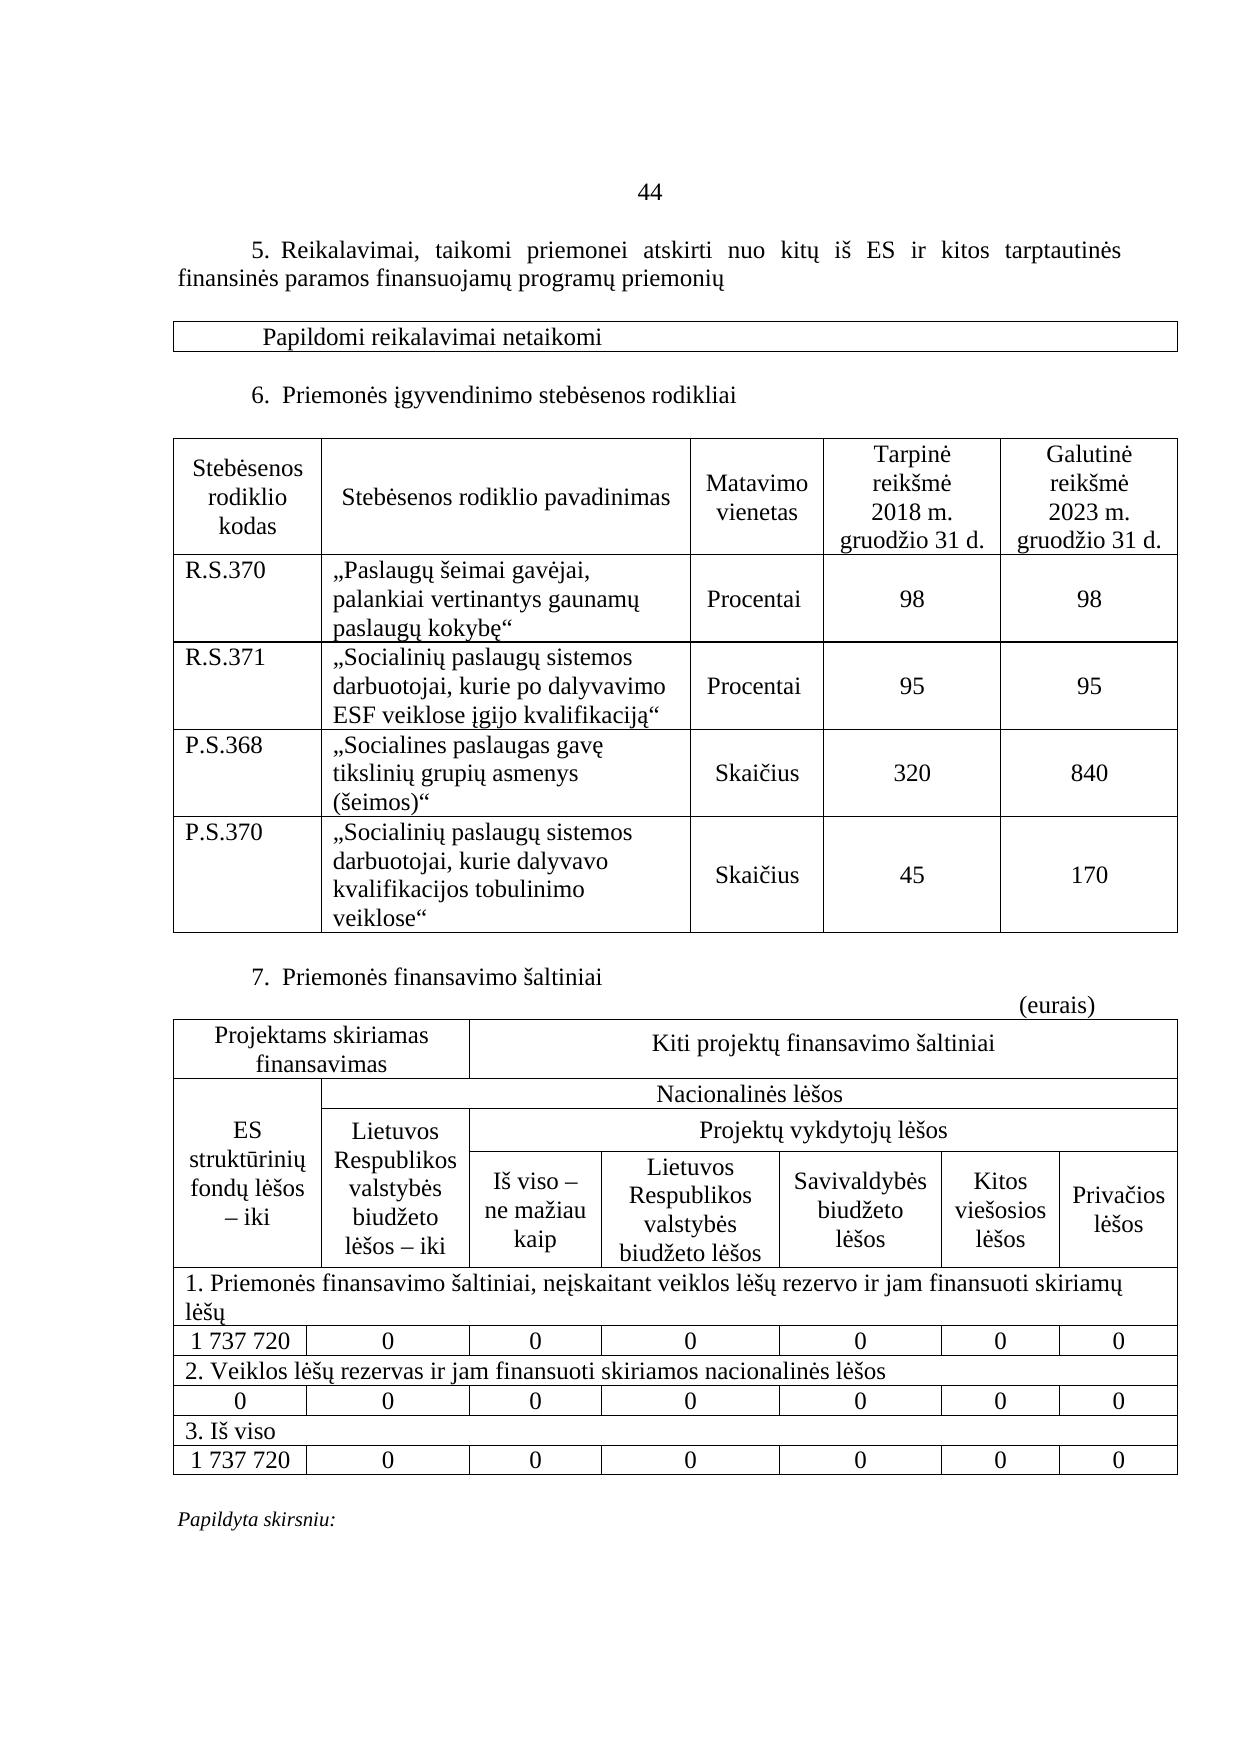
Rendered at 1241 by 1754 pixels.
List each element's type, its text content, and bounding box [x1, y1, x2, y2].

table_cell 0 [307, 1386, 469, 1415]
table_cell 0 [942, 1446, 1059, 1474]
text 6. Priemonės įgyvendinimo stebėsenos rodikliai [251, 381, 1122, 409]
table_cell 0 [942, 1326, 1059, 1355]
table_cell R.S.371 [174, 643, 321, 729]
table_cell 95 [1001, 643, 1177, 729]
table_cell Projektų vykdytojų lėšos [470, 1109, 1177, 1151]
table_cell 0 [174, 1386, 306, 1415]
table_cell 0 [1060, 1446, 1177, 1474]
text (eurais) [177, 991, 1122, 1019]
table_cell 1 737 720 [174, 1326, 306, 1355]
table_cell Iš viso – ne mažiau kaip [470, 1152, 601, 1267]
table_header Stebėsenos rodiklio kodas [174, 439, 321, 554]
table_cell 0 [780, 1446, 941, 1474]
table_header Papildomi reikalavimai netaikomi [174, 322, 1177, 351]
table_cell Savivaldybės biudžeto lėšos [780, 1152, 941, 1267]
table_header Kiti projektų finansavimo šaltiniai [470, 1020, 1177, 1078]
table_cell Procentai [691, 643, 823, 729]
table_cell 0 [307, 1446, 469, 1474]
table_cell „Socialinių paslaugų sistemos darbuotojai, kurie dalyvavo kvalifikacijos tobulinimo veiklose“ [322, 817, 690, 932]
table_cell 0 [470, 1326, 601, 1355]
table_cell P.S.368 [174, 730, 321, 816]
table_cell 0 [780, 1386, 941, 1415]
table_cell R.S.370 [174, 555, 321, 641]
table_cell 2. Veiklos lėšų rezervas ir jam finansuoti skiriamos nacionalinės lėšos [174, 1356, 1177, 1385]
table_cell „Socialines paslaugas gavę tikslinių grupių asmenys (šeimos)“ [322, 730, 690, 816]
table_cell 3. Iš viso [174, 1416, 1177, 1444]
table_cell 1 737 720 [174, 1446, 306, 1474]
table_cell P.S.370 [174, 817, 321, 932]
table_cell 95 [824, 643, 1000, 729]
table_header Tarpinė reikšmė 2018 m. gruodžio 31 d. [824, 439, 1000, 554]
table_cell „Paslaugų šeimai gavėjai, palankiai vertinantys gaunamų paslaugų kokybę“ [322, 555, 690, 641]
table_header Projektams skiriamas finansavimas [174, 1020, 469, 1078]
table_cell 0 [470, 1386, 601, 1415]
table_cell 0 [602, 1326, 779, 1355]
table_cell „Socialinių paslaugų sistemos darbuotojai, kurie po dalyvavimo ESF veiklose įgijo kvalifikaciją“ [322, 643, 690, 729]
table_header Galutinė reikšmė 2023 m. gruodžio 31 d. [1001, 439, 1177, 554]
table_cell 45 [824, 817, 1000, 932]
table_cell 840 [1001, 730, 1177, 816]
text 7. Priemonės finansavimo šaltiniai [251, 962, 1122, 991]
table_cell Procentai [691, 555, 823, 641]
table_cell Lietuvos Respublikos valstybės biudžeto lėšos – iki [322, 1109, 469, 1267]
text 5. Reikalavimai, taikomi priemonei atskirti nuo kitų iš ES ir kitos tarptautinės finansinės paramos finansuojamų programų priemonių [177, 235, 1122, 292]
table_cell 98 [1001, 555, 1177, 641]
table_cell 0 [1060, 1386, 1177, 1415]
table_header Stebėsenos rodiklio pavadinimas [322, 439, 690, 554]
table_cell Nacionalinės lėšos [322, 1079, 1177, 1108]
table_cell Skaičius [691, 730, 823, 816]
table_cell 98 [824, 555, 1000, 641]
table_cell ES struktūrinių fondų lėšos – iki [174, 1079, 321, 1267]
table_cell 1. Priemonės finansavimo šaltiniai, neįskaitant veiklos lėšų rezervo ir jam finansuoti skiriamų lėšų [174, 1268, 1177, 1325]
table_cell Lietuvos Respublikos valstybės biudžeto lėšos [602, 1152, 779, 1267]
table_cell Privačios lėšos [1060, 1152, 1177, 1267]
table_cell 0 [942, 1386, 1059, 1415]
table_cell 0 [602, 1386, 779, 1415]
table_cell 0 [470, 1446, 601, 1474]
table_cell Skaičius [691, 817, 823, 932]
text Papildyta skirsniu: [177, 1507, 1122, 1531]
table_header Matavimo vienetas [691, 439, 823, 554]
table_cell 0 [1060, 1326, 1177, 1355]
table_cell 0 [307, 1326, 469, 1355]
table_cell 320 [824, 730, 1000, 816]
table_cell 0 [602, 1446, 779, 1474]
table_cell 0 [780, 1326, 941, 1355]
table_cell Kitos viešosios lėšos [942, 1152, 1059, 1267]
table_cell 170 [1001, 817, 1177, 932]
